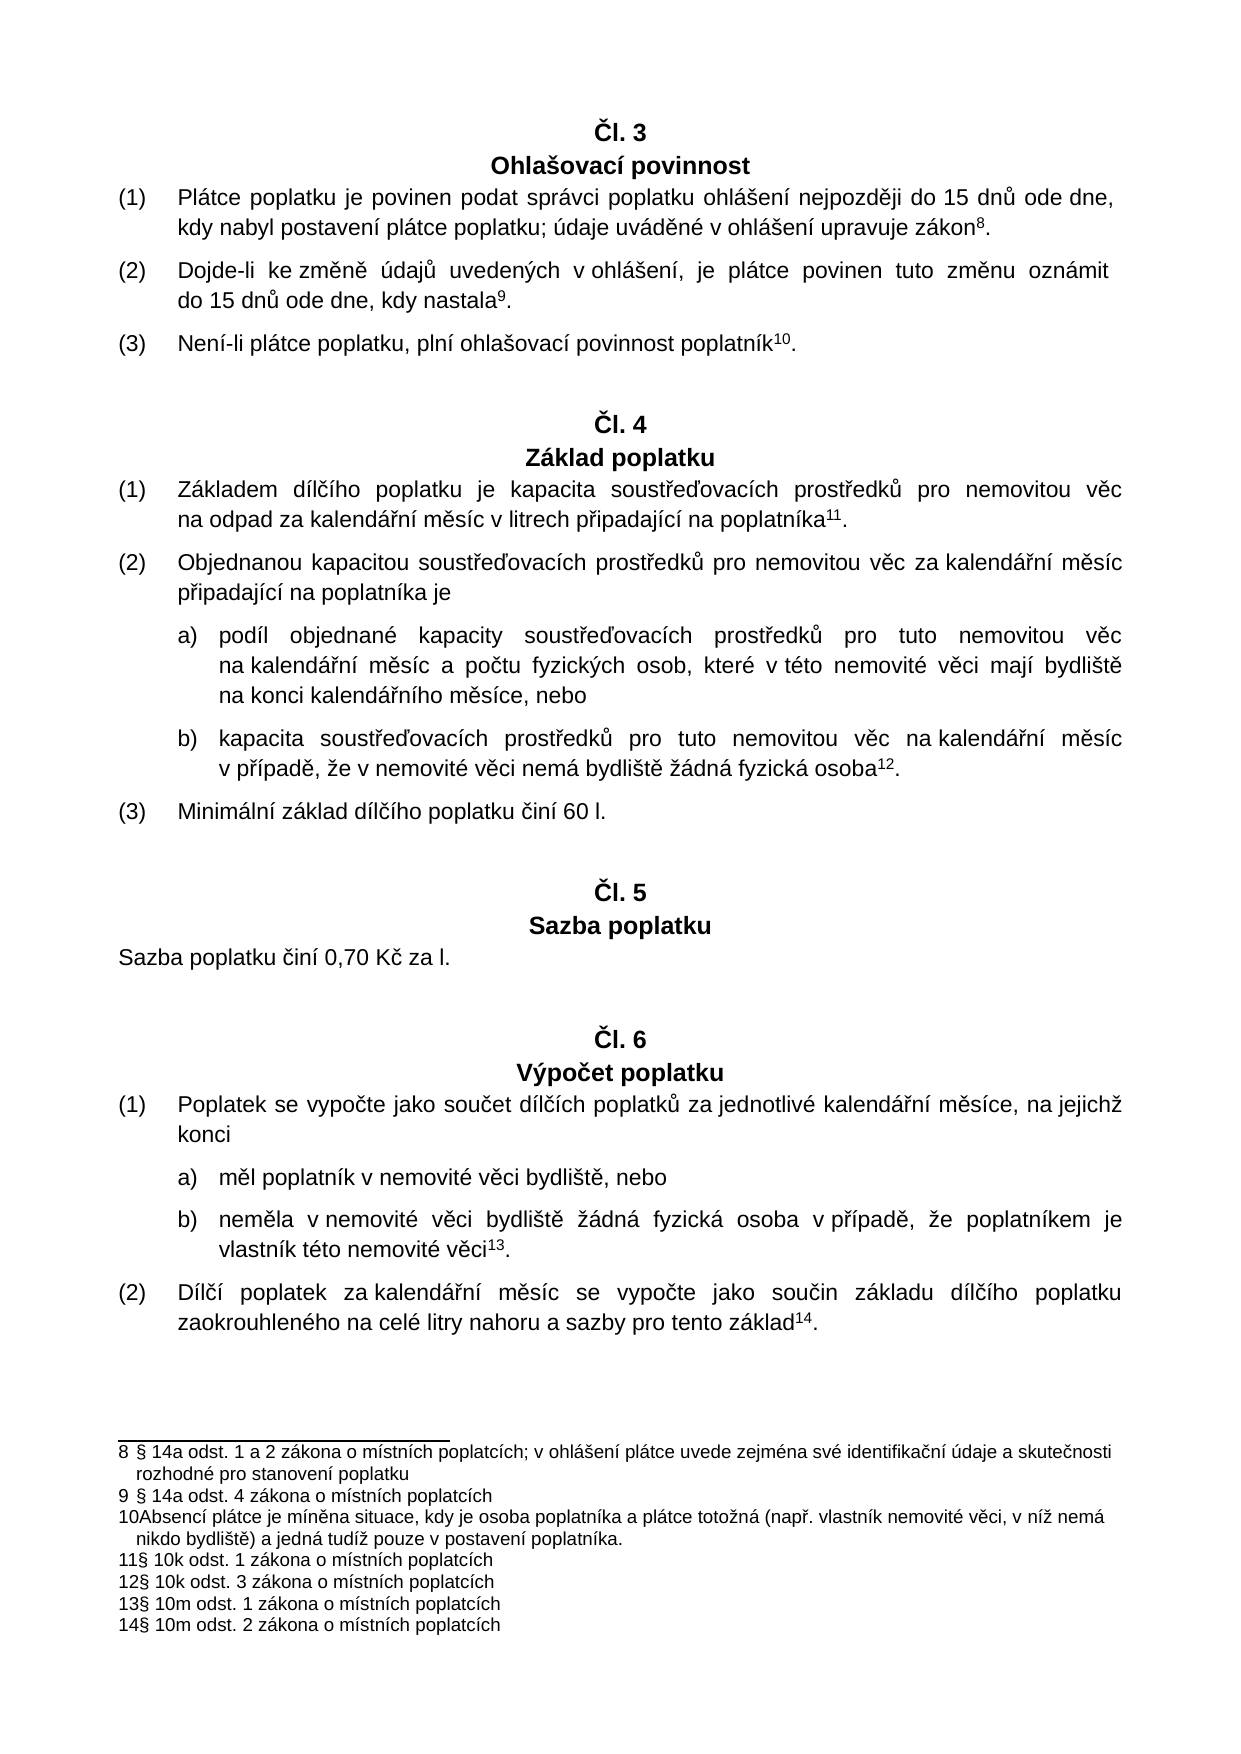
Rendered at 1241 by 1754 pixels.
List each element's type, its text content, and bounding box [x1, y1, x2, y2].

list Objednanou kapacitou soustřeďovacích prostředků pro nemovitou věc za kalendářní měsíc připadající na poplatníka je [118, 549, 1122, 606]
list neměla v nemovité věci bydliště žádná fyzická osoba v případě, že poplatníkem je vlastník této nemovité věci. [177, 1206, 1122, 1263]
list Není-li plátce poplatku, plní ohlašovací povinnost poplatník. [118, 330, 1122, 356]
list podíl objednané kapacity soustřeďovacích prostředků pro tuto nemovitou věc na kalendářní měsíc a počtu fyzických osob, které v této nemovité věci mají bydliště na konci kalendářního měsíce, nebo [177, 622, 1122, 709]
list Plátce poplatku je povinen podat správci poplatku ohlášení nejpozději do 15 dnů ode dne, kdy nabyl postavení plátce poplatku; údaje uváděné v ohlášení upravuje zákon. [118, 184, 1122, 241]
list Poplatek se vypočte jako součet dílčích poplatků za jednotlivé kalendářní měsíce, na jejichž konci [118, 1091, 1122, 1147]
list § 14a odst. 4 zákona o místních poplatcích [118, 1484, 1122, 1506]
list § 10k odst. 1 zákona o místních poplatcích [118, 1549, 1122, 1571]
subtitle Čl. 6 Výpočet poplatku [118, 1024, 1122, 1086]
list § 10m odst. 1 zákona o místních poplatcích [118, 1592, 1122, 1614]
list § 10m odst. 2 zákona o místních poplatcích [118, 1614, 1122, 1635]
subtitle Čl. 5 Sazba poplatku [118, 878, 1122, 940]
list Dílčí poplatek za kalendářní měsíc se vypočte jako součin základu dílčího poplatku zaokrouhleného na celé litry nahoru a sazby pro tento základ. [118, 1279, 1122, 1336]
list § 14a odst. 1 a 2 zákona o místních poplatcích; v ohlášení plátce uvede zejména své identifikační údaje a skutečnosti rozhodné pro stanovení poplatku [118, 1441, 1122, 1484]
list kapacita soustřeďovacích prostředků pro tuto nemovitou věc na kalendářní měsíc v případě, že v nemovité věci nemá bydliště žádná fyzická osoba. [177, 725, 1122, 782]
list Minimální základ dílčího poplatku činí 60 l. [118, 798, 1122, 824]
subtitle Čl. 4 Základ poplatku [118, 410, 1122, 472]
list Dojde-li ke změně údajů uvedených v ohlášení, je plátce povinen tuto změnu oznámit do 15 dnů ode dne, kdy nastala. [118, 257, 1122, 314]
list Absencí plátce je míněna situace, kdy je osoba poplatníka a plátce totožná (např. vlastník nemovité věci, v níž nemá nikdo bydliště) a jedná tudíž pouze v postavení poplatníka. [118, 1506, 1122, 1549]
subtitle Čl. 3 Ohlašovací povinnost [118, 118, 1122, 180]
list měl poplatník v nemovité věci bydliště, nebo [177, 1163, 1122, 1190]
list § 10k odst. 3 zákona o místních poplatcích [118, 1571, 1122, 1592]
text Sazba poplatku činí 0,70 Kč za l. [118, 944, 1122, 971]
list Základem dílčího poplatku je kapacita soustřeďovacích prostředků pro nemovitou věc na odpad za kalendářní měsíc v litrech připadající na poplatníka. [118, 476, 1122, 533]
